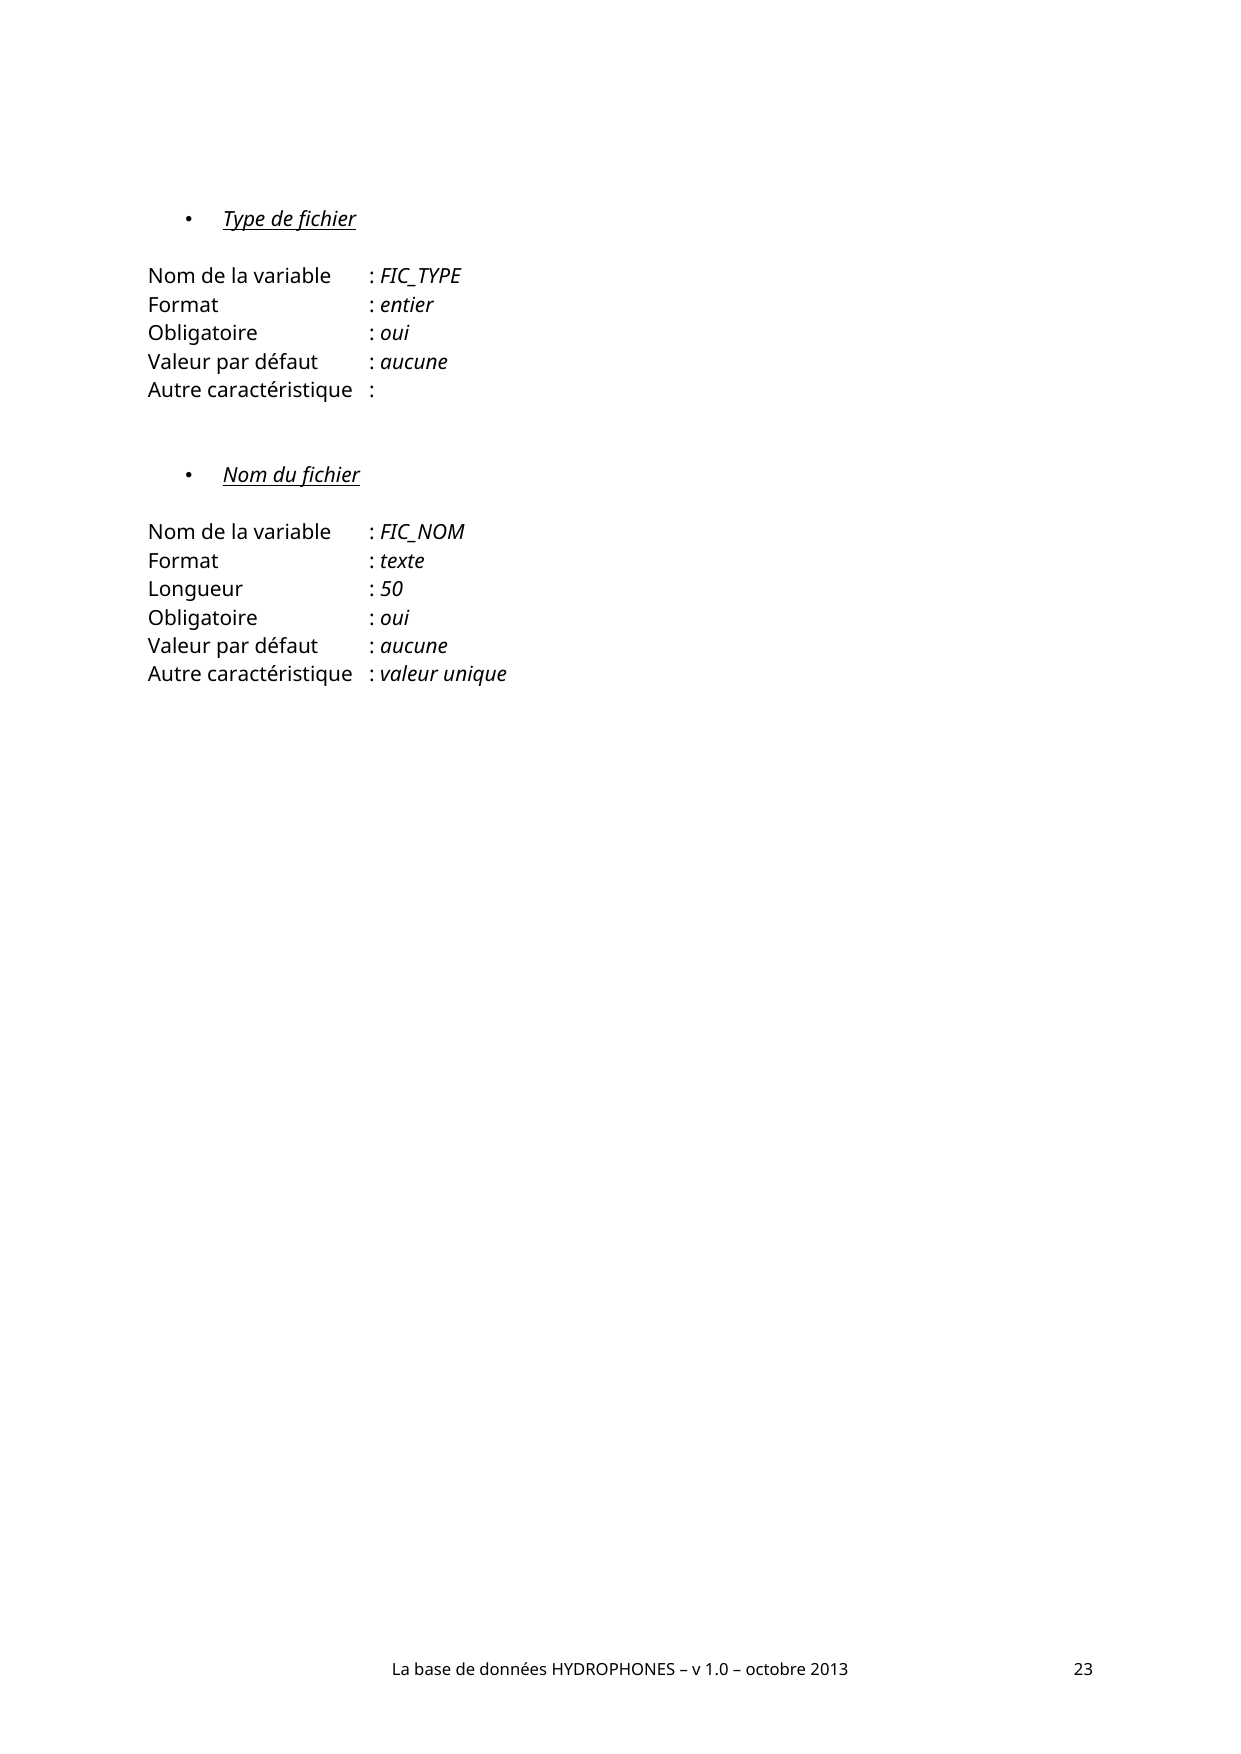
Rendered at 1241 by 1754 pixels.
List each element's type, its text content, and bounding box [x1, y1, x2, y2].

text Format : entier [148, 290, 1092, 318]
text Autre caractéristique : [148, 375, 1092, 404]
text Obligatoire : oui [148, 603, 1092, 631]
text Autre caractéristique : valeur unique [148, 659, 1092, 688]
text Nom de la variable : FIC_NOM [148, 517, 1092, 546]
list Nom du fichier [185, 461, 1092, 489]
text Nom de la variable : FIC_TYPE [148, 261, 1092, 290]
text Obligatoire : oui [148, 318, 1092, 347]
text Format : texte [148, 546, 1092, 574]
text Longueur : 50 [148, 574, 1092, 603]
list Type de fichier [185, 204, 1092, 233]
text Valeur par défaut : aucune [148, 347, 1092, 375]
text Valeur par défaut : aucune [148, 631, 1092, 659]
